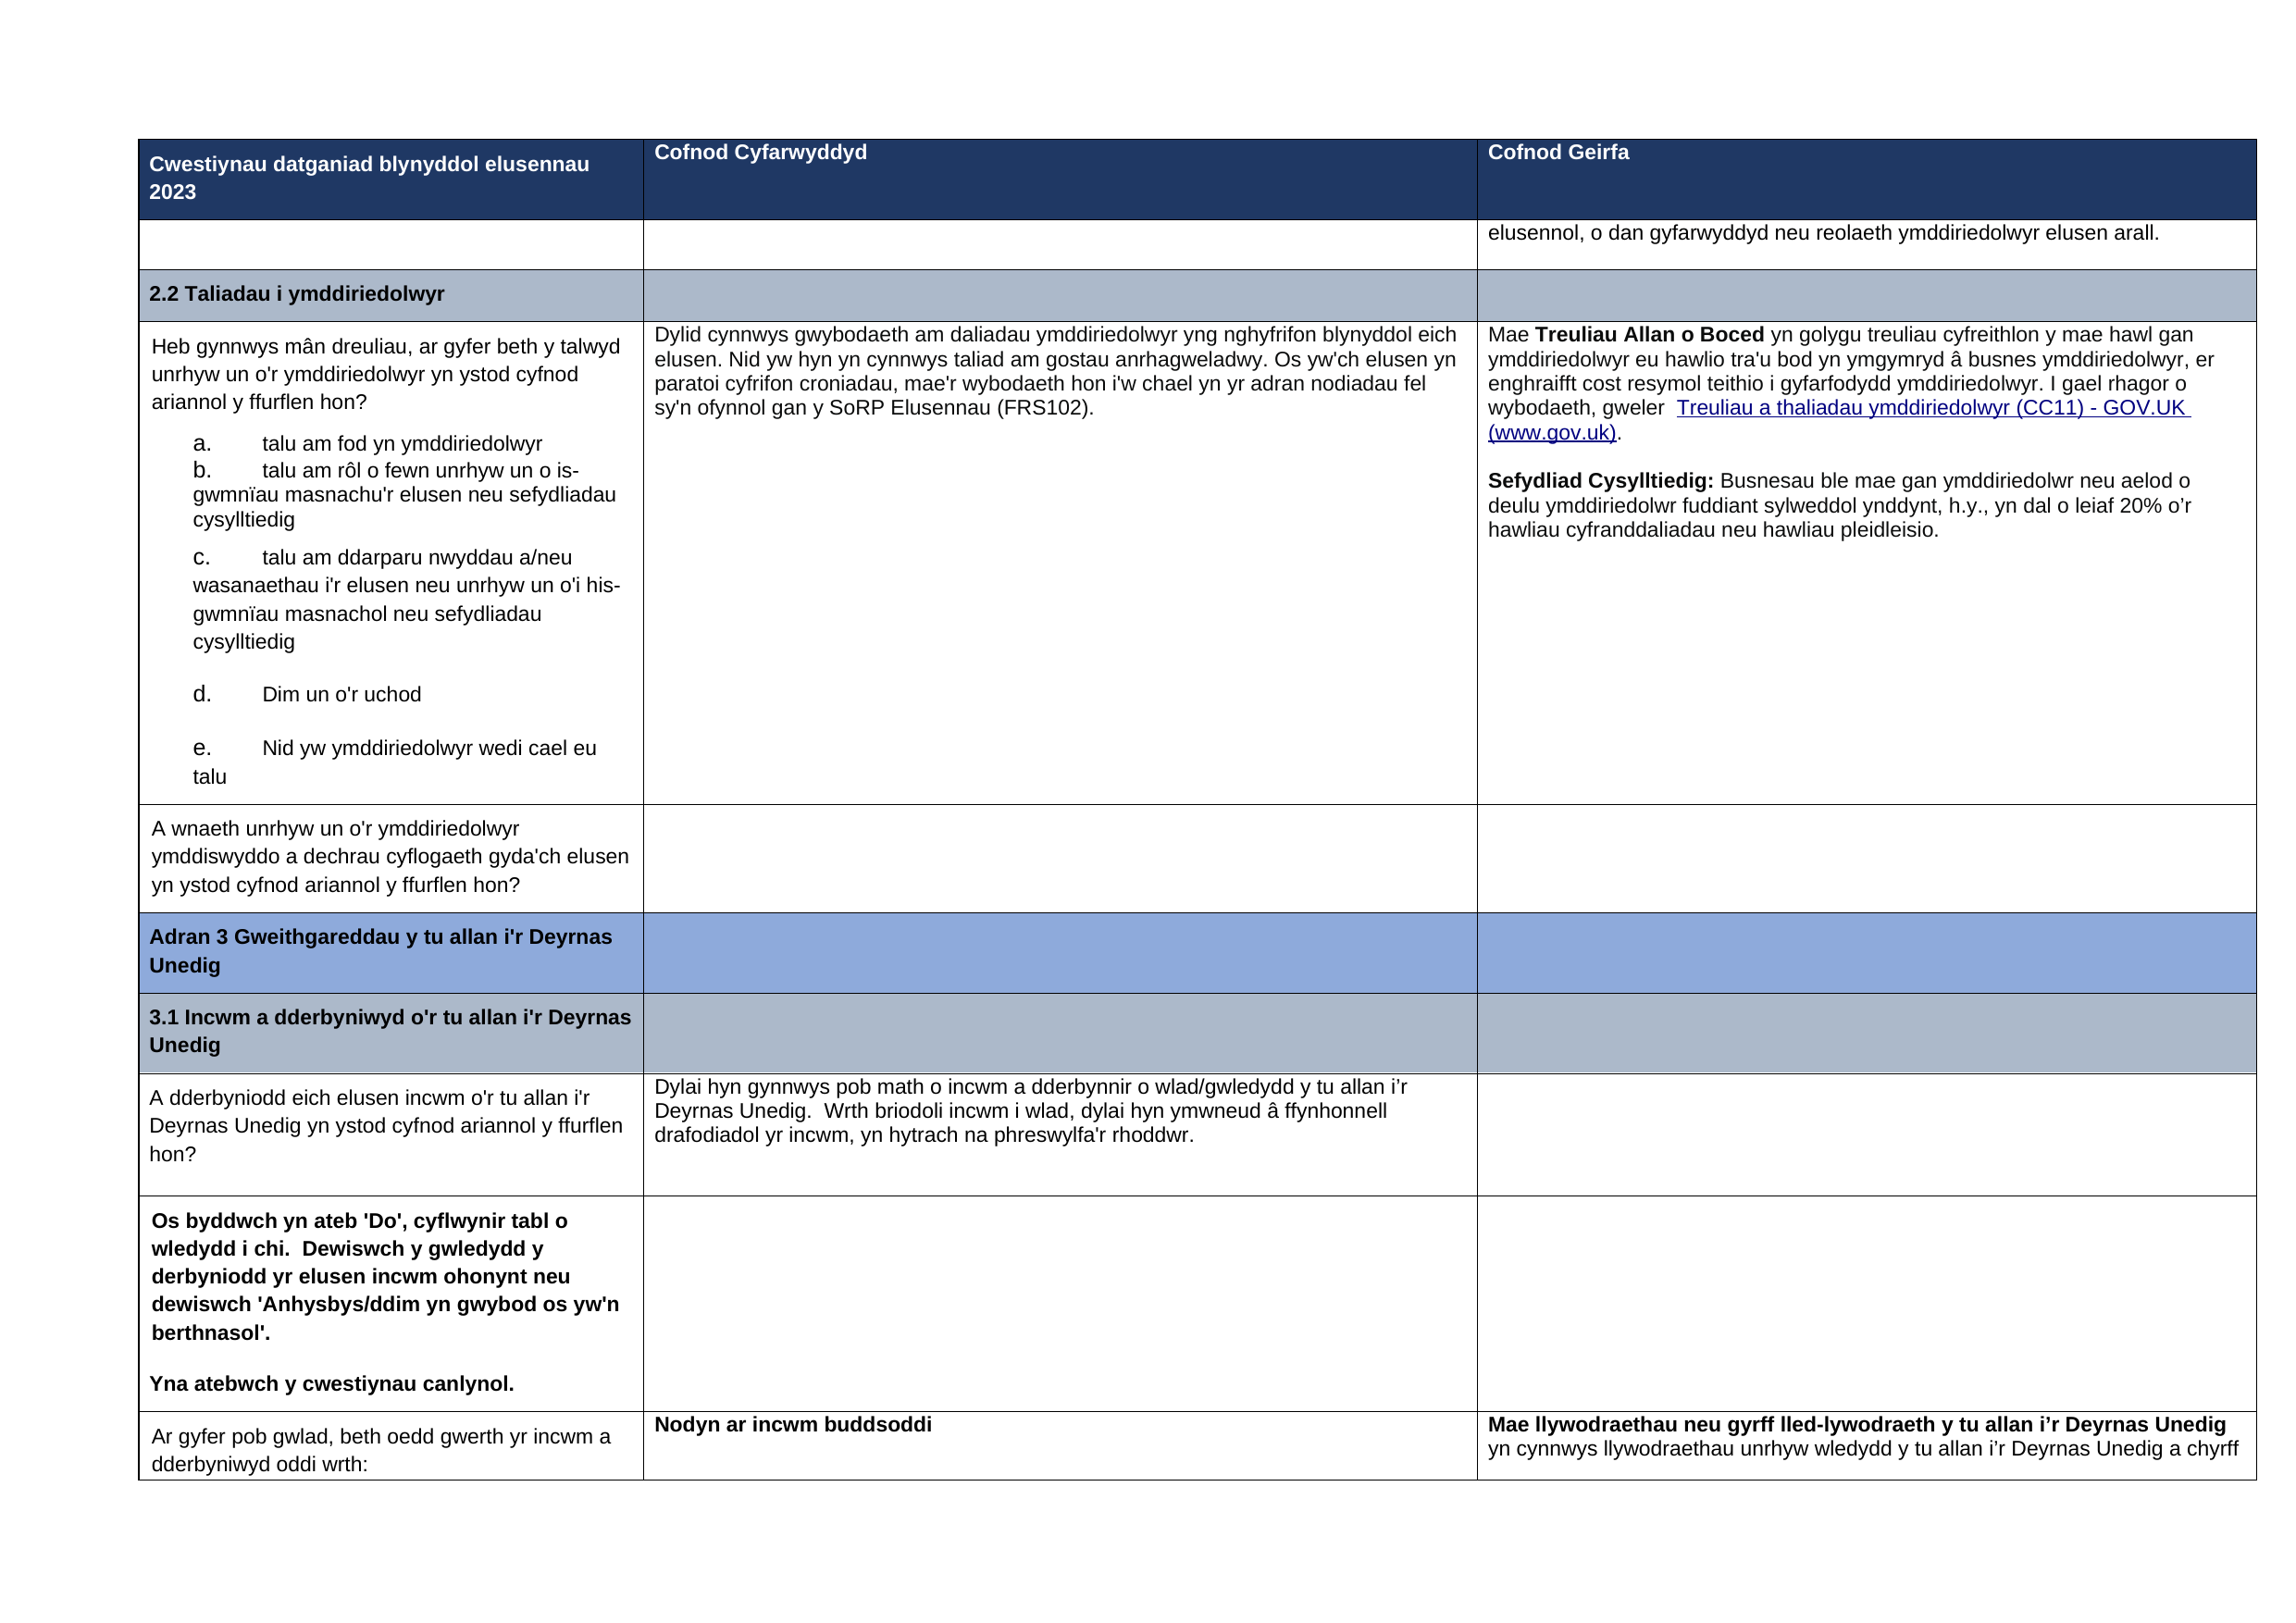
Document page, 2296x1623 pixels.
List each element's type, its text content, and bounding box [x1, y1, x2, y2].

table_cell [1478, 913, 2256, 993]
table_cell Dylai hyn gynnwys pob math o incwm a dderbynnir o wlad/gwledydd y tu allan i’r Deyrnas Unedig. Wrth briodoli incwm i wlad, dylai hyn ymwneud â ffynhonnell drafodiadol yr incwm, yn hytrach na phreswylfa'r rhoddwr. [644, 1074, 1477, 1196]
table_cell [644, 805, 1477, 912]
table_cell [644, 220, 1477, 269]
table_cell [644, 994, 1477, 1072]
table_cell [644, 270, 1477, 321]
table_cell Os byddwch yn ateb 'Do', cyflwynir tabl o wledydd i chi. Dewiswch y gwledydd y derbyniodd yr elusen incwm ohonynt neu dewiswch 'Anhysbys/ddim yn gwybod os yw'n berthnasol'. Yna atebwch y cwestiynau canlynol. [140, 1196, 643, 1411]
table_cell [1478, 1196, 2256, 1411]
table_cell A dderbyniodd eich elusen incwm o'r tu allan i'r Deyrnas Unedig yn ystod cyfnod ariannol y ffurflen hon? [140, 1074, 643, 1196]
table_cell [1478, 994, 2256, 1072]
table_cell Ar gyfer pob gwlad, beth oedd gwerth yr incwm a dderbyniwyd oddi wrth: Llywodraethau neu gyrff lled-lywodraeth y tu allan i’r Deyrnas Unedig (gan gynnwys Undeb Ewropeaidd) Elusennau, Sefydliadau Anllywodraethol neu Ddielw y tu allan i'r Deyrnas Unedig Cwmnïau Preifat y tu allan i'r Deyrnas Unedig Rhoddwyr unigol sy’n byw y tu allan i’r Deyrnas Unedig Anhysbys Talgrynwch bob ffigur i’r £100 agosaf (peidiwch â nodi pwyntiau degol neu atalnodau). [140, 1412, 643, 1480]
table_cell Heb gynnwys mân dreuliau, ar gyfer beth y talwyd unrhyw un o'r ymddiriedolwyr yn ystod cyfnod ariannol y ffurflen hon? talu am fod yn ymddiriedolwyr talu am rôl o fewn unrhyw un o is-gwmnïau masnachu'r elusen neu sefydliadau cysylltiedig talu am ddarparu nwyddau a/neu wasanaethau i'r elusen neu unrhyw un o'i his-gwmnïau masnachol neu sefydliadau cysylltiedig Dim un o'r uchod Nid yw ymddiriedolwyr wedi cael eu talu [140, 322, 643, 804]
table_cell [1478, 270, 2256, 321]
table_cell [644, 913, 1477, 993]
table_cell Adran 3 Gweithgareddau y tu allan i'r Deyrnas Unedig [140, 913, 643, 993]
table_cell A wnaeth unrhyw un o'r ymddiriedolwyr ymddiswyddo a dechrau cyflogaeth gyda'ch elusen yn ystod cyfnod ariannol y ffurflen hon? [140, 805, 643, 912]
table_cell Dylid cynnwys gwybodaeth am daliadau ymddiriedolwyr yng nghyfrifon blynyddol eich elusen. Nid yw hyn yn cynnwys taliad am gostau anrhagweladwy. Os yw'ch elusen yn paratoi cyfrifon croniadau, mae'r wybodaeth hon i'w chael yn yr adran nodiadau fel sy'n ofynnol gan y SoRP Elusennau (FRS102). [644, 322, 1477, 804]
table_header Cofnod Geirfa [1478, 140, 2256, 219]
table_cell Mae Treuliau Allan o Boced yn golygu treuliau cyfreithlon y mae hawl gan ymddiriedolwyr eu hawlio tra'u bod yn ymgymryd â busnes ymddiriedolwyr, er enghraifft cost resymol teithio i gyfarfodydd ymddiriedolwyr. I gael rhagor o wybodaeth, gweler Treuliau a thaliadau ymddiriedolwyr (CC11) - GOV.UK (www.gov.uk). Sefydliad Cysylltiedig: Busnesau ble mae gan ymddiriedolwr neu aelod o deulu ymddiriedolwr fuddiant sylweddol ynddynt, h.y., yn dal o leiaf 20% o’r hawliau cyfranddaliadau neu hawliau pleidleisio. [1478, 322, 2256, 804]
table_cell [644, 1196, 1477, 1411]
table_cell [1478, 1074, 2256, 1196]
table_cell Mae llywodraethau neu gyrff lled-lywodraeth y tu allan i’r Deyrnas Unedig yn cynnwys llywodraethau unrhyw wledydd y tu allan i’r Deyrnas Unedig a chyrff [1478, 1412, 2256, 1480]
table_header Cwestiynau datganiad blynyddol elusennau 2023 [140, 140, 643, 219]
table_cell 2.2 Taliadau i ymddiriedolwyr [140, 270, 643, 321]
table_cell 3.1 Incwm a dderbyniwyd o'r tu allan i'r Deyrnas Unedig [140, 994, 643, 1072]
table_header Cofnod Cyfarwyddyd [644, 140, 1477, 219]
table_cell Nodyn ar incwm buddsoddi [644, 1412, 1477, 1480]
table_cell [140, 220, 643, 269]
table_cell [1478, 805, 2256, 912]
